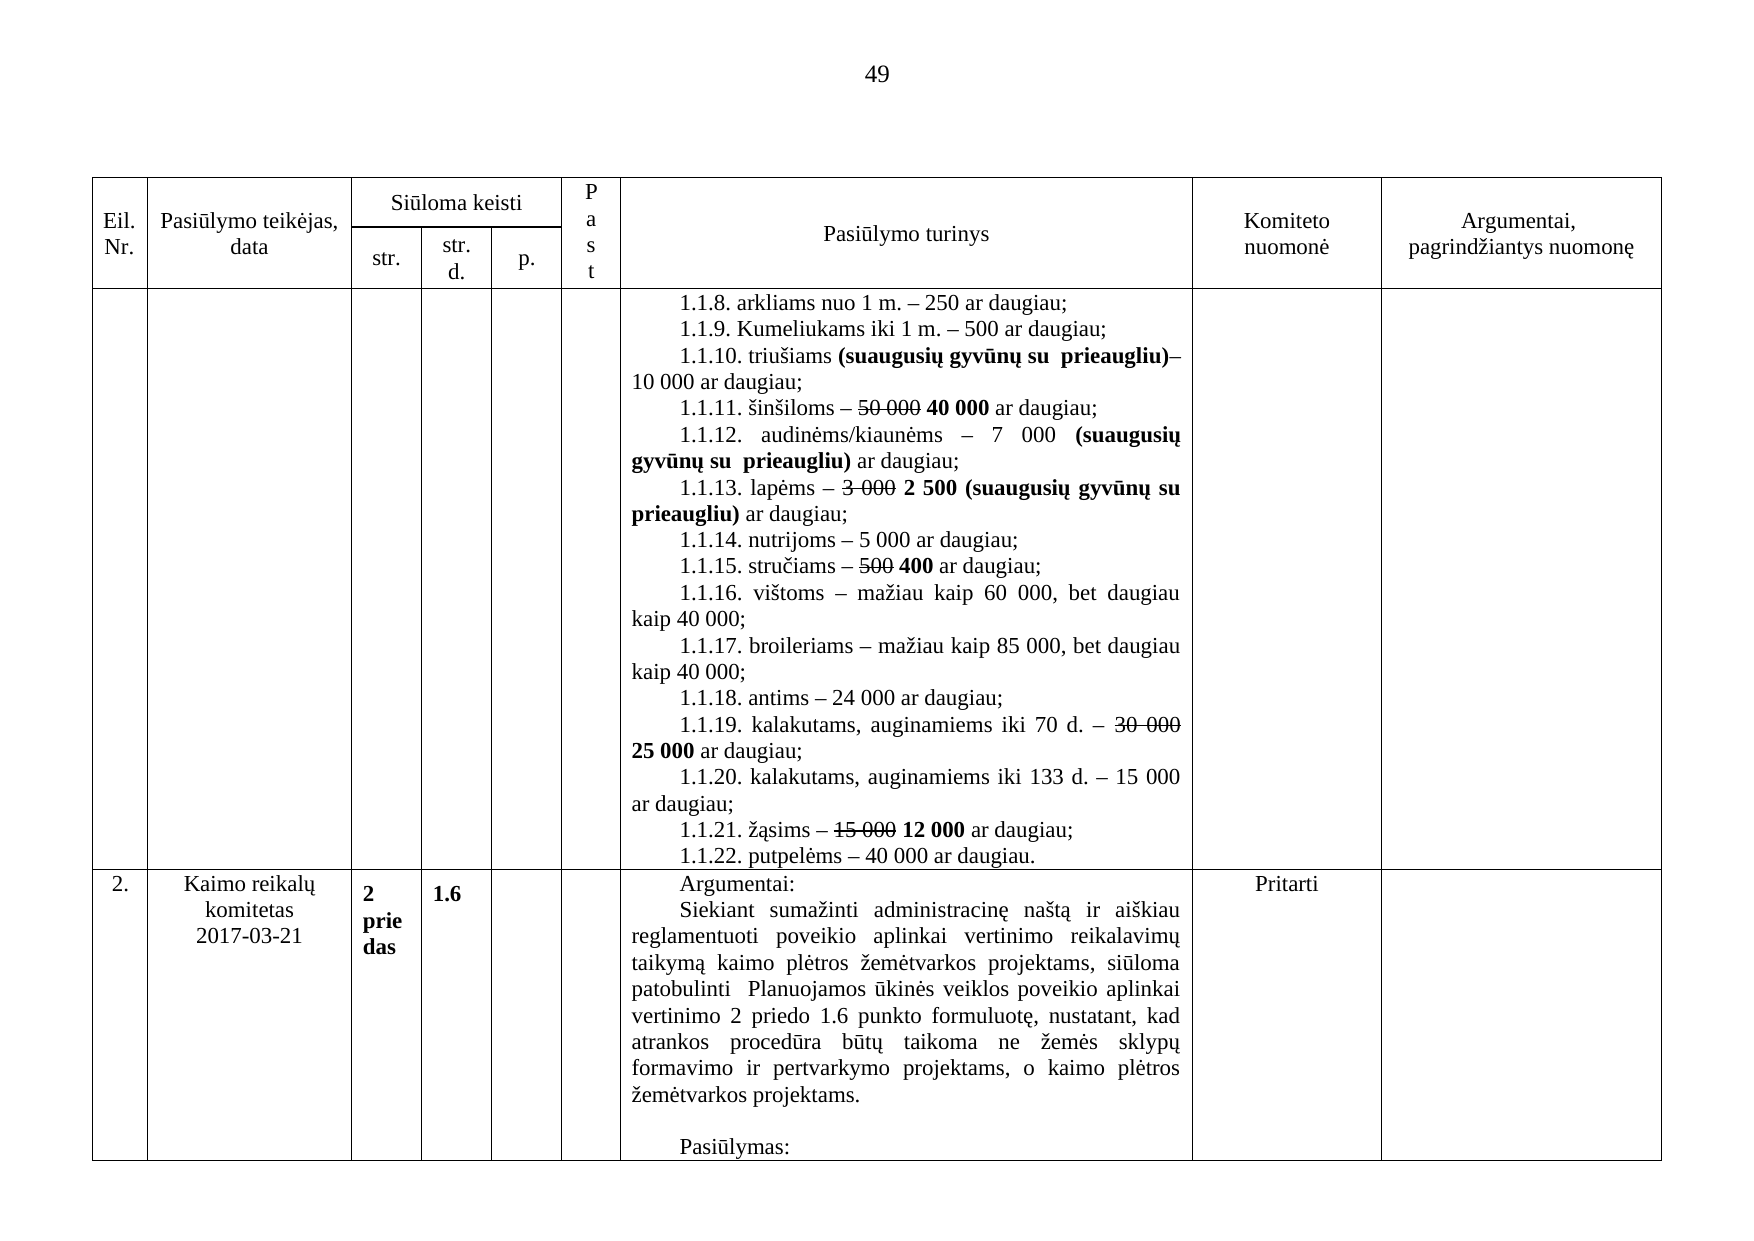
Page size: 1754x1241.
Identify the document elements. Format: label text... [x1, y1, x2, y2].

table_cell 2 priedas [352, 870, 421, 1160]
table_cell Kaimo reikalų komitetas 2017-03-21 [148, 870, 351, 1160]
table_cell Pritarti [1193, 870, 1381, 1160]
table_header Pastabos [562, 178, 620, 288]
table_cell [562, 870, 620, 1160]
table_cell [1193, 289, 1381, 869]
table_header Eil. Nr. [93, 178, 147, 288]
table_cell 1.6 [422, 870, 491, 1160]
table_cell [1382, 289, 1661, 869]
table_header Argumentai, pagrindžiantys nuomonę [1382, 178, 1661, 288]
table_cell 1.1.8. arkliams nuo 1 m. – 250 ar daugiau; 1.1.9. Kumeliukams iki 1 m. – 500 ar daugiau; 1.1.10. triušiams (suaugusių gyvūnų su prieaugliu)– 10 000 ar daugiau; 1.1.11. šinšiloms – 50 000 40 000 ar daugiau; 1.1.12. audinėms/kiaunėms – 7 000 (suaugusių gyvūnų su prieaugliu) ar daugiau; 1.1.13. lapėms – 3 000 2 500 (suaugusių gyvūnų su prieaugliu) ar daugiau; 1.1.14. nutrijoms – 5 000 ar daugiau; 1.1.15. stručiams – 500 400 ar daugiau; 1.1.16. vištoms – mažiau kaip 60 000, bet daugiau kaip 40 000; 1.1.17. broileriams – mažiau kaip 85 000, bet daugiau kaip 40 000; 1.1.18. antims – 24 000 ar daugiau; 1.1.19. kalakutams, auginamiems iki 70 d. – 30 000 25 000 ar daugiau; 1.1.20. kalakutams, auginamiems iki 133 d. – 15 000 ar daugiau; 1.1.21. žąsims – 15 000 12 000 ar daugiau; 1.1.22. putpelėms – 40 000 ar daugiau. [621, 289, 1192, 869]
table_cell [93, 289, 147, 869]
table_cell [562, 289, 620, 869]
table_header Siūloma keisti [352, 178, 561, 226]
table_cell 2. [93, 870, 147, 1160]
table_header Komiteto nuomonė [1193, 178, 1381, 288]
table_cell [352, 289, 421, 869]
table_cell Argumentai: Siekiant sumažinti administracinę naštą ir aiškiau reglamentuoti poveikio aplinkai vertinimo reikalavimų taikymą kaimo plėtros žemėtvarkos projektams, siūloma patobulinti Planuojamos ūkinės veiklos poveikio aplinkai vertinimo 2 priedo 1.6 punkto formuluotę, nustatant, kad atrankos procedūra būtų taikoma ne žemės sklypų formavimo ir pertvarkymo projektams, o kaimo plėtros žemėtvarkos projektams. Pasiūlymas: [621, 870, 1192, 1160]
table_header Pasiūlymo turinys [621, 178, 1192, 288]
table_header Pasiūlymo teikėjas, data [148, 178, 351, 288]
table_cell [492, 289, 561, 869]
table_cell p. [492, 228, 561, 288]
table_cell [422, 289, 491, 869]
table_cell [492, 870, 561, 1160]
table_cell str. [352, 228, 421, 288]
table_cell [148, 289, 351, 869]
table_cell [1382, 870, 1661, 1160]
table_cell str. d. [422, 228, 491, 288]
